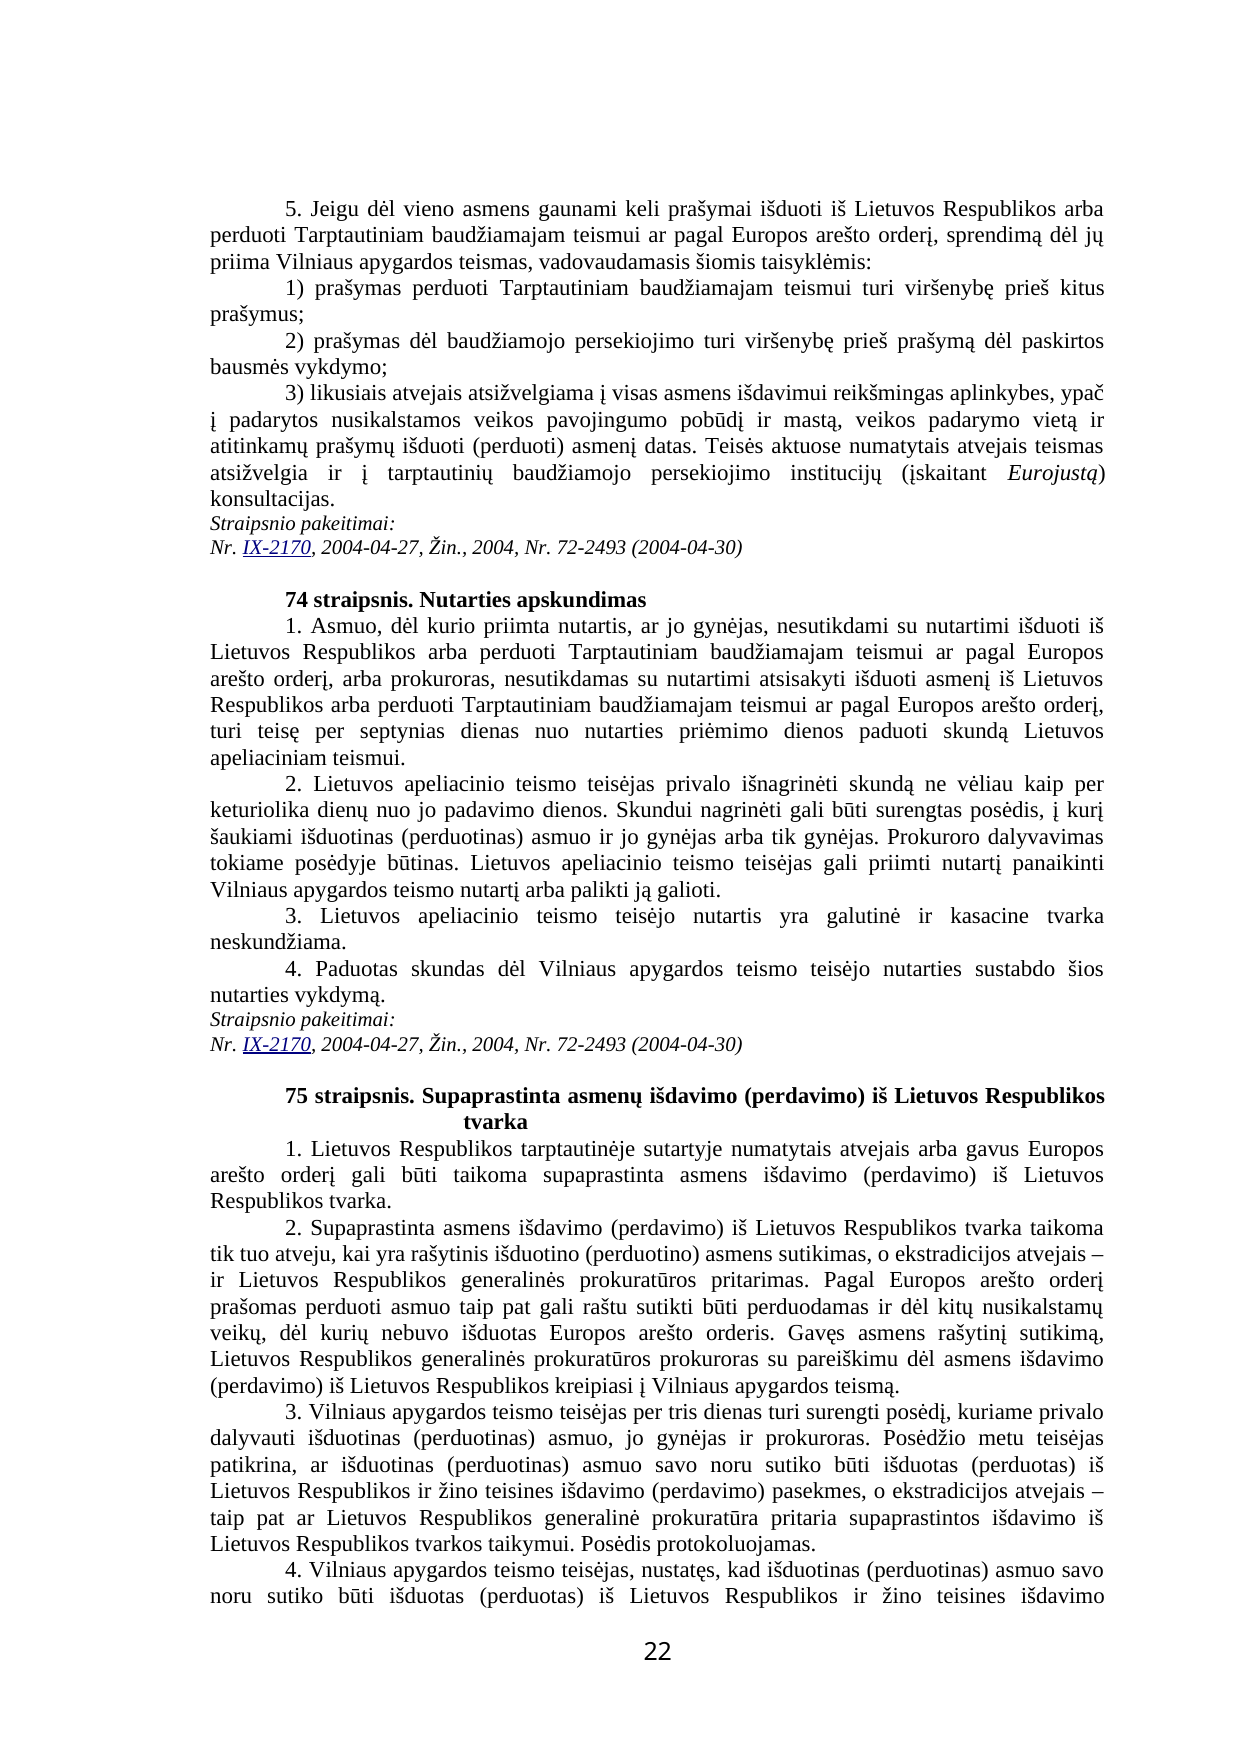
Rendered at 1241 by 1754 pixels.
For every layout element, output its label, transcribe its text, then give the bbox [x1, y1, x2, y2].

text 4. Paduotas skundas dėl Vilniaus apygardos teismo teisėjo nutarties sustabdo šios nutarties vykdymą. [210, 955, 1106, 1007]
text 74 straipsnis. Nutarties apskundimas [210, 586, 1106, 612]
text 2. Lietuvos apeliacinio teismo teisėjas privalo išnagrinėti skundą ne vėliau kaip per keturiolika dienų nuo jo padavimo dienos. Skundui nagrinėti gali būti surengtas posėdis, į kurį šaukiami išduotinas (perduotinas) asmuo ir jo gynėjas arba tik gynėjas. Prokuroro dalyvavimas tokiame posėdyje būtinas. Lietuvos apeliacinio teismo teisėjas gali priimti nutartį panaikinti Vilniaus apygardos teismo nutartį arba palikti ją galioti. [210, 770, 1106, 902]
text 3. Lietuvos apeliacinio teismo teisėjo nutartis yra galutinė ir kasacine tvarka neskundžiama. [210, 902, 1106, 955]
text 3. Vilniaus apygardos teismo teisėjas per tris dienas turi surengti posėdį, kuriame privalo dalyvauti išduotinas (perduotinas) asmuo, jo gynėjas ir prokuroras. Posėdžio metu teisėjas patikrina, ar išduotinas (perduotinas) asmuo savo noru sutiko būti išduotas (perduotas) iš Lietuvos Respublikos ir žino teisines išdavimo (perdavimo) pasekmes, o ekstradicijos atvejais – taip pat ar Lietuvos Respublikos generalinė prokuratūra pritaria supaprastintos išdavimo iš Lietuvos Respublikos tvarkos taikymui. Posėdis protokoluojamas. [210, 1398, 1106, 1556]
text 5. Jeigu dėl vieno asmens gaunami keli prašymai išduoti iš Lietuvos Respublikos arba perduoti Tarptautiniam baudžiamajam teismui ar pagal Europos arešto orderį, sprendimą dėl jų priima Vilniaus apygardos teismas, vadovaudamasis šiomis taisyklėmis: [210, 195, 1106, 274]
text 2) prašymas dėl baudžiamojo persekiojimo turi viršenybę prieš prašymą dėl paskirtos bausmės vykdymo; [210, 327, 1106, 379]
text 4. Vilniaus apygardos teismo teisėjas, nustatęs, kad išduotinas (perduotinas) asmuo savo noru sutiko būti išduotas (perduotas) iš Lietuvos Respublikos ir žino teisines išdavimo [210, 1556, 1106, 1609]
text Straipsnio pakeitimai: [210, 511, 1106, 535]
text 3) likusiais atvejais atsižvelgiama į visas asmens išdavimui reikšmingas aplinkybes, ypač į padarytos nusikalstamos veikos pavojingumo pobūdį ir mastą, veikos padarymo vietą ir atitinkamų prašymų išduoti (perduoti) asmenį datas. Teisės aktuose numatytais atvejais teismas atsižvelgia ir į tarptautinių baudžiamojo persekiojimo institucijų (įskaitant Eurojustą) konsultacijas. [210, 379, 1106, 511]
text 75 straipsnis. Supaprastinta asmenų išdavimo (perdavimo) iš Lietuvos Respublikos tvarka [285, 1082, 1106, 1134]
text 2. Supaprastinta asmens išdavimo (perdavimo) iš Lietuvos Respublikos tvarka taikoma tik tuo atveju, kai yra rašytinis išduotino (perduotino) asmens sutikimas, o ekstradicijos atvejais – ir Lietuvos Respublikos generalinės prokuratūros pritarimas. Pagal Europos arešto orderį prašomas perduoti asmuo taip pat gali raštu sutikti būti perduodamas ir dėl kitų nusikalstamų veikų, dėl kurių nebuvo išduotas Europos arešto orderis. Gavęs asmens rašytinį sutikimą, Lietuvos Respublikos generalinės prokuratūros prokuroras su pareiškimu dėl asmens išdavimo (perdavimo) iš Lietuvos Respublikos kreipiasi į Vilniaus apygardos teismą. [210, 1214, 1106, 1398]
text 1. Asmuo, dėl kurio priimta nutartis, ar jo gynėjas, nesutikdami su nutartimi išduoti iš Lietuvos Respublikos arba perduoti Tarptautiniam baudžiamajam teismui ar pagal Europos arešto orderį, arba prokuroras, nesutikdamas su nutartimi atsisakyti išduoti asmenį iš Lietuvos Respublikos arba perduoti Tarptautiniam baudžiamajam teismui ar pagal Europos arešto orderį, turi teisę per septynias dienas nuo nutarties priėmimo dienos paduoti skundą Lietuvos apeliaciniam teismui. [210, 612, 1106, 770]
text 1) prašymas perduoti Tarptautiniam baudžiamajam teismui turi viršenybę prieš kitus prašymus; [210, 274, 1106, 327]
text 1. Lietuvos Respublikos tarptautinėje sutartyje numatytais atvejais arba gavus Europos arešto orderį gali būti taikoma supaprastinta asmens išdavimo (perdavimo) iš Lietuvos Respublikos tvarka. [210, 1134, 1106, 1214]
text Straipsnio pakeitimai: [210, 1007, 1106, 1031]
text Nr. IX-2170, 2004-04-27, Žin., 2004, Nr. 72-2493 (2004-04-30) [210, 535, 1106, 559]
text Nr. IX-2170, 2004-04-27, Žin., 2004, Nr. 72-2493 (2004-04-30) [210, 1031, 1106, 1056]
